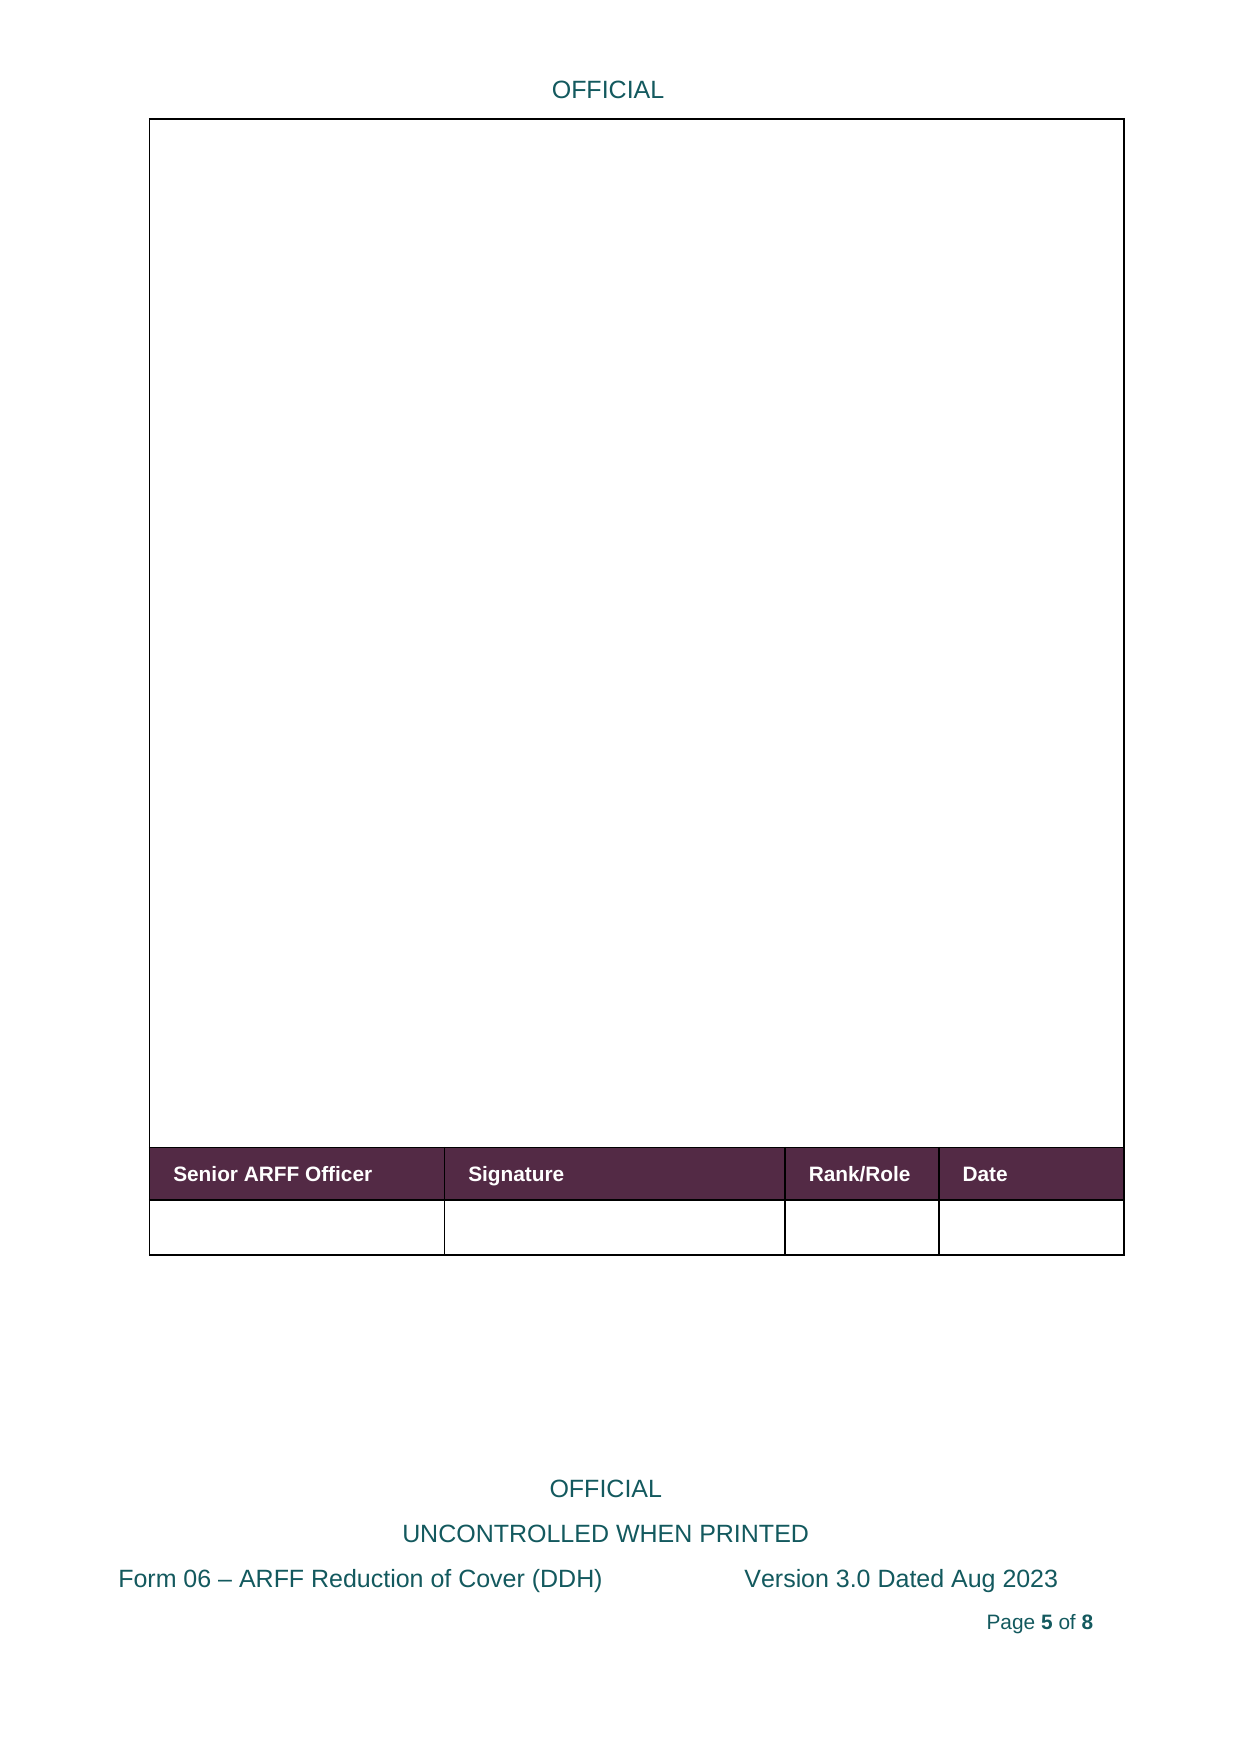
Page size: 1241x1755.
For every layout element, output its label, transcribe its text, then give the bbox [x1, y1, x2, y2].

table_cell Signature [445, 1148, 784, 1199]
table_cell [786, 1201, 938, 1254]
table_cell [150, 120, 1123, 1147]
table_cell Date [940, 1148, 1123, 1199]
table_cell Rank/Role [786, 1148, 938, 1199]
table_cell Senior ARFF Officer [150, 1148, 444, 1199]
table_cell [940, 1201, 1123, 1254]
table_cell [445, 1201, 784, 1254]
table_cell [150, 1201, 444, 1254]
